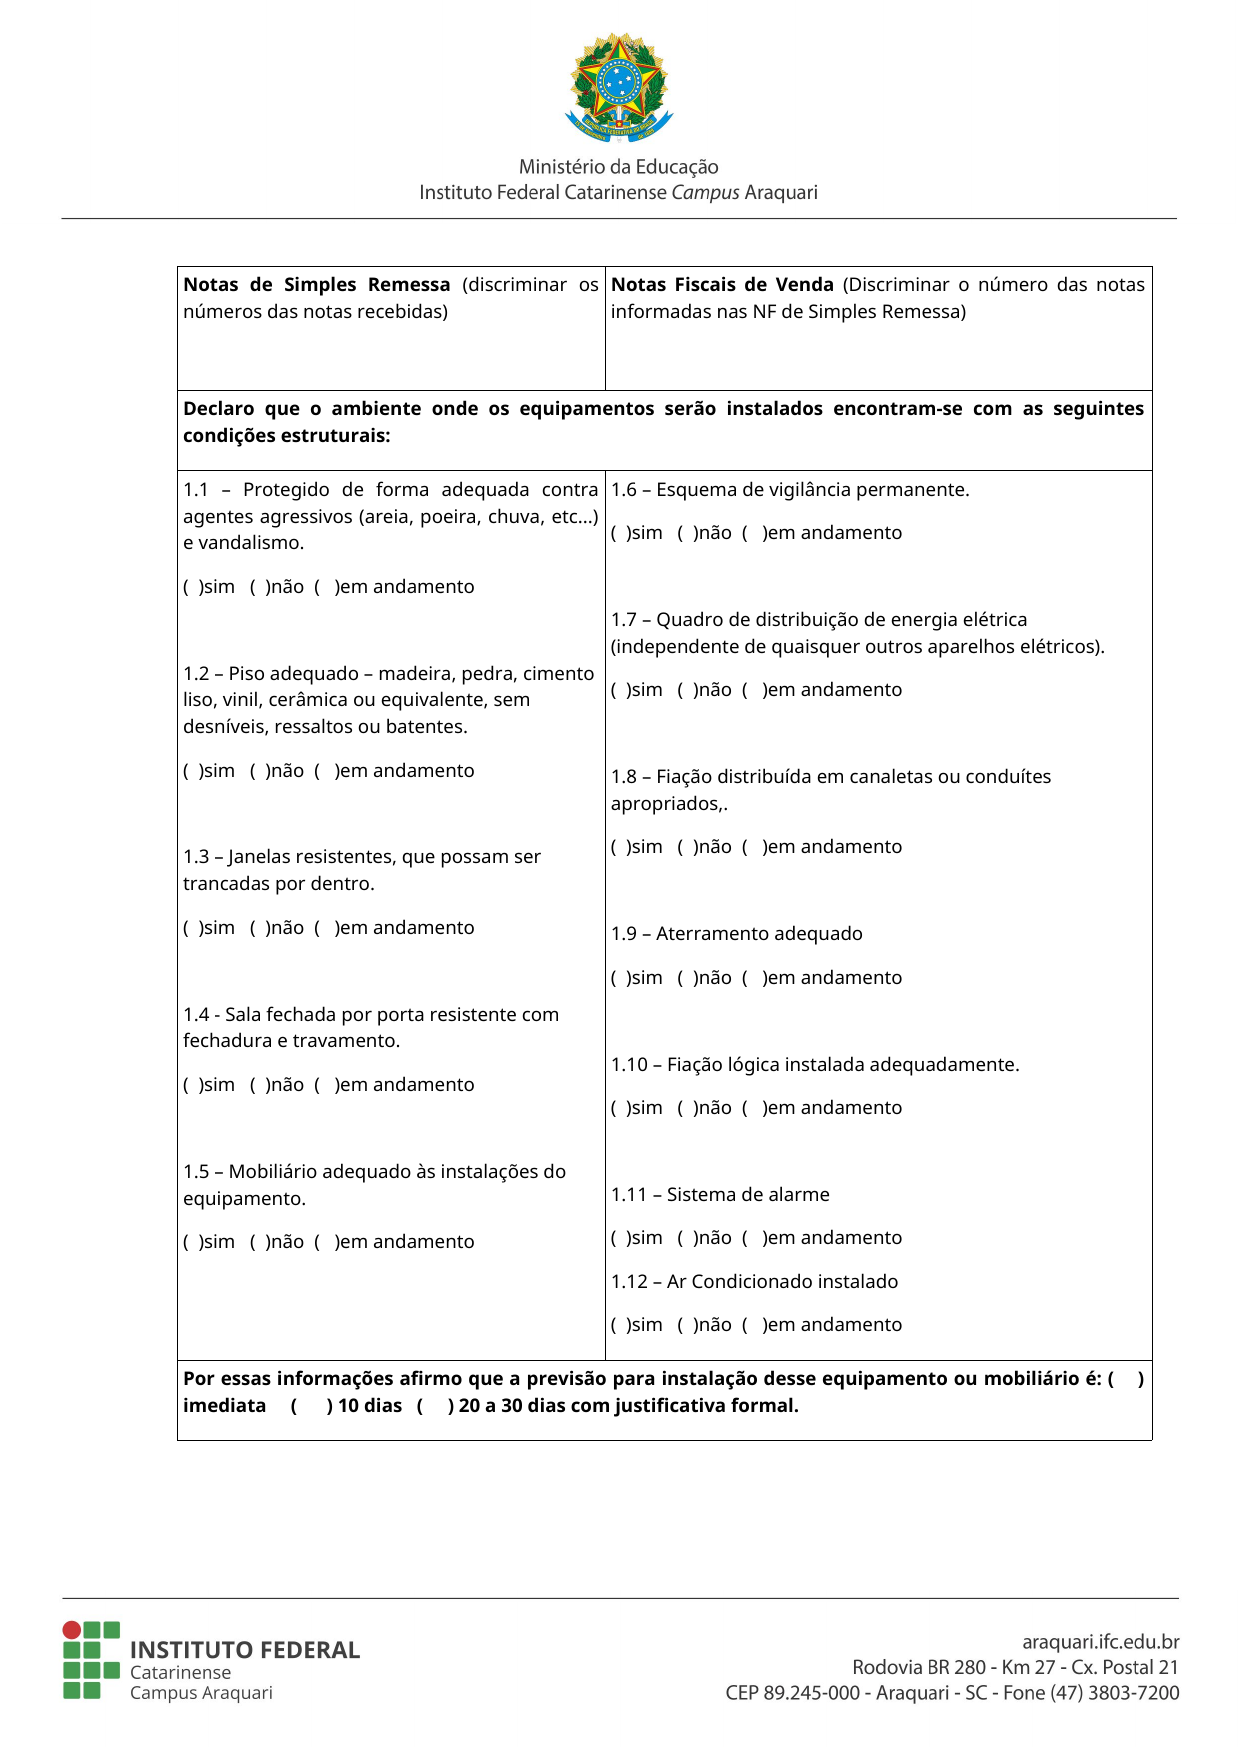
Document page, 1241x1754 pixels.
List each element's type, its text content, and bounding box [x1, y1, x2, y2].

table_cell 1.6 – Esquema de vigilância permanente. ( )sim ( )não ( )em andamento 1.7 – Quadro de distribuição de energia elétrica (independente de quaisquer outros aparelhos elétricos). ( )sim ( )não ( )em andamento 1.8 – Fiação distribuída em canaletas ou conduítes apropriados,. ( )sim ( )não ( )em andamento 1.9 – Aterramento adequado ( )sim ( )não ( )em andamento 1.10 – Fiação lógica instalada adequadamente. ( )sim ( )não ( )em andamento 1.11 – Sistema de alarme ( )sim ( )não ( )em andamento 1.12 – Ar Condicionado instalado ( )sim ( )não ( )em andamento [606, 471, 1152, 1359]
table_cell Declaro que o ambiente onde os equipamentos serão instalados encontram-se com as seguintes condições estruturais: [178, 391, 1152, 470]
table_cell Por essas informações afirmo que a previsão para instalação desse equipamento ou mobiliário é: ( ) imediata ( ) 10 dias ( ) 20 a 30 dias com justificativa formal. [178, 1361, 1152, 1440]
table_cell 1.1 – Protegido de forma adequada contra agentes agressivos (areia, poeira, chuva, etc...) e vandalismo. ( )sim ( )não ( )em andamento 1.2 – Piso adequado – madeira, pedra, cimento liso, vinil, cerâmica ou equivalente, sem desníveis, ressaltos ou batentes. ( )sim ( )não ( )em andamento 1.3 – Janelas resistentes, que possam ser trancadas por dentro. ( )sim ( )não ( )em andamento 1.4 - Sala fechada por porta resistente com fechadura e travamento. ( )sim ( )não ( )em andamento 1.5 – Mobiliário adequado às instalações do equipamento. ( )sim ( )não ( )em andamento [178, 471, 605, 1359]
table_cell Notas de Simples Remessa (discriminar os números das notas recebidas) [178, 267, 605, 390]
picture [2, 0, 1236, 224]
table_cell Notas Fiscais de Venda (Discriminar o número das notas informadas nas NF de Simples Remessa) [606, 267, 1152, 390]
picture [3, 1590, 1238, 1747]
